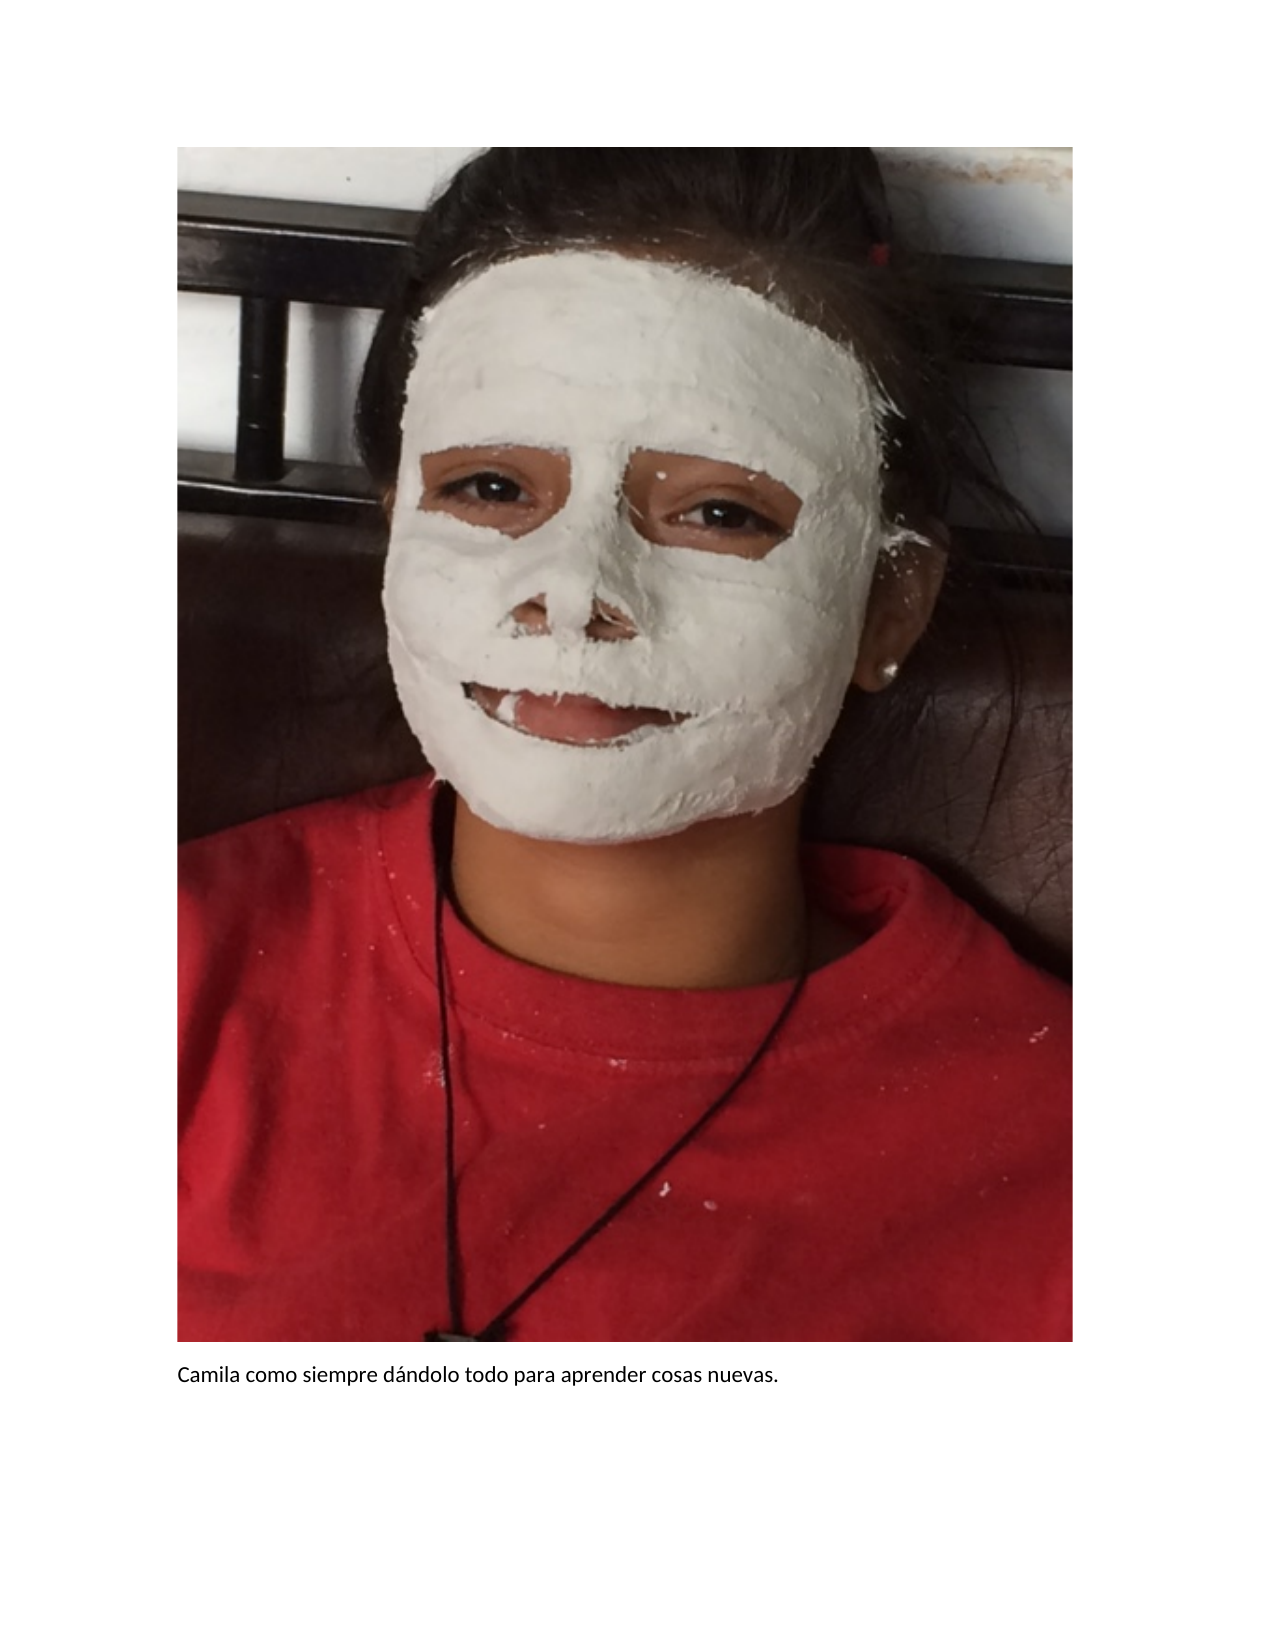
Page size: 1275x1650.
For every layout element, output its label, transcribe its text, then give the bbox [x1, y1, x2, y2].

text Camila como siempre dándolo todo para aprender cosas nuevas. [177, 1360, 1098, 1388]
